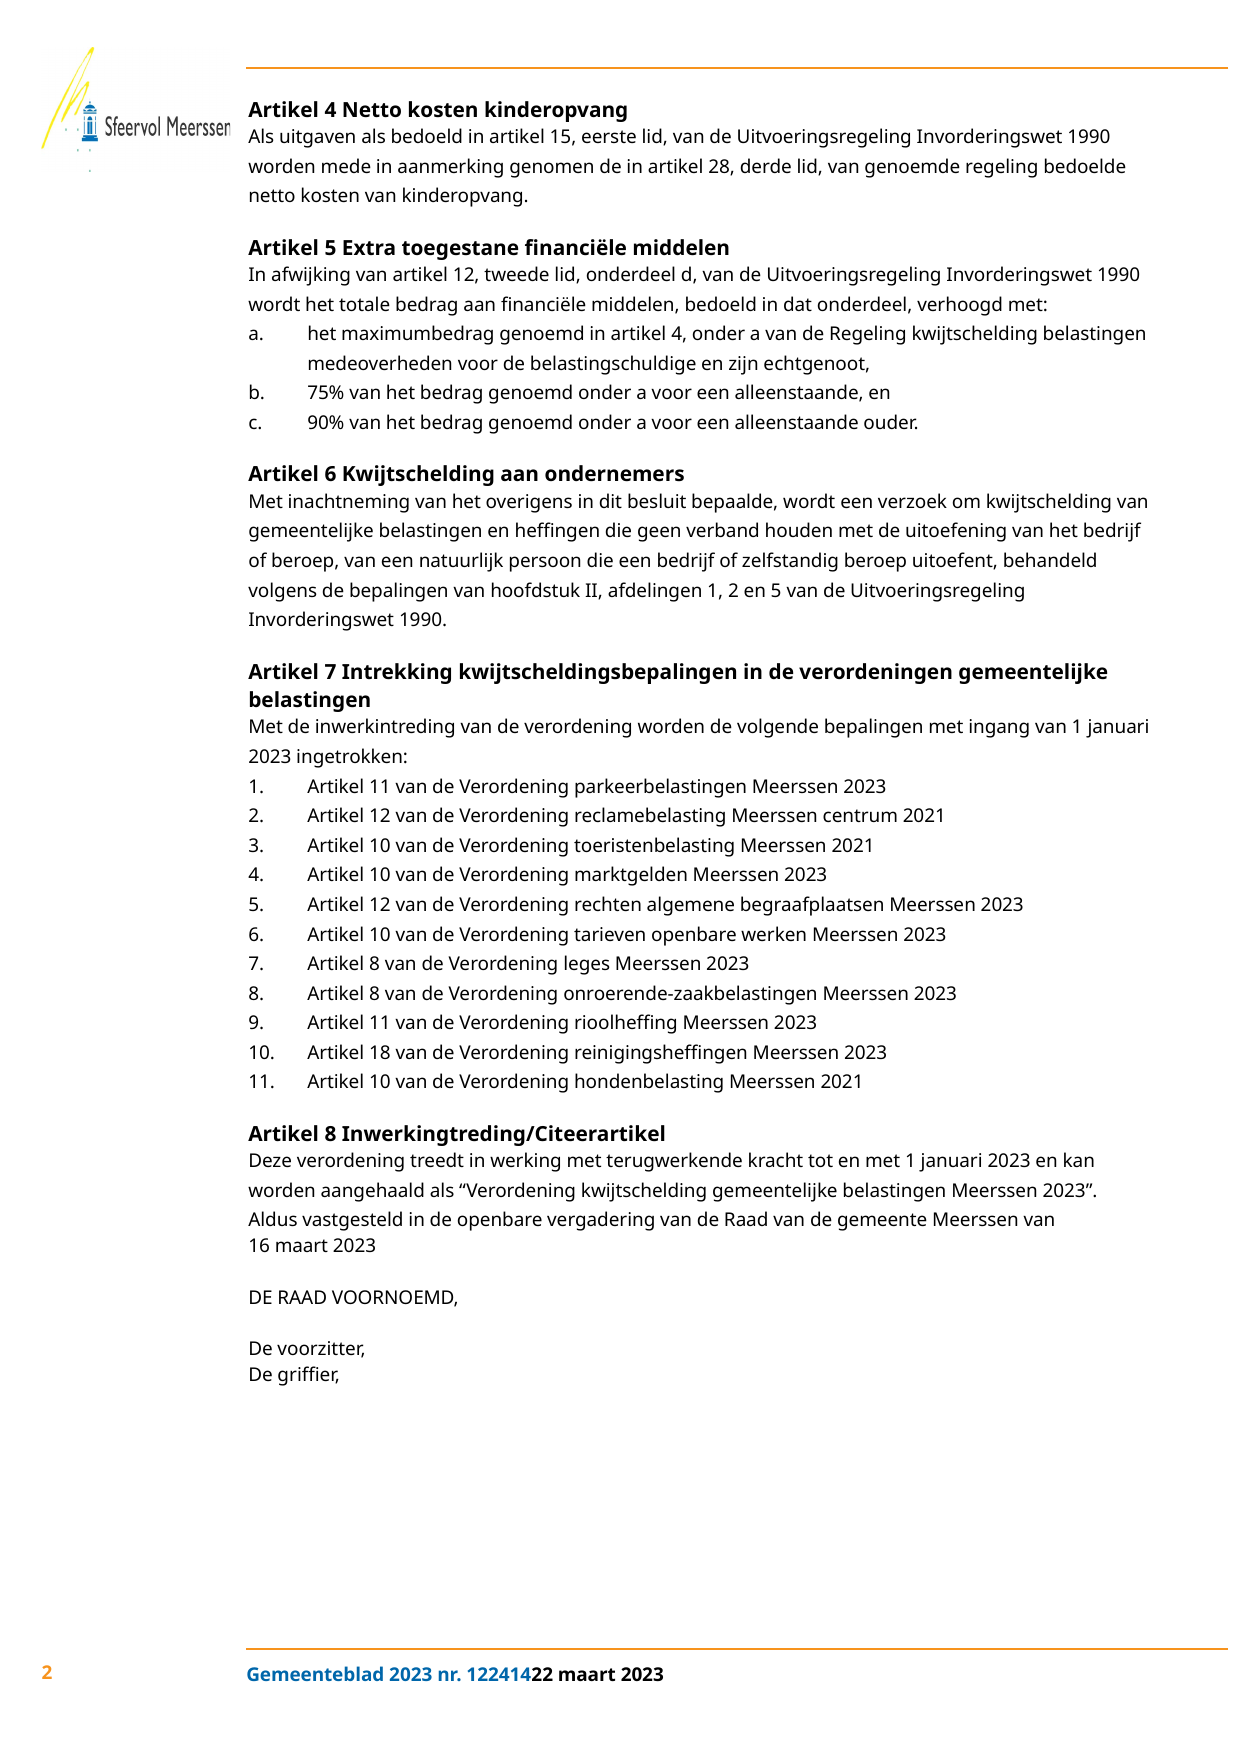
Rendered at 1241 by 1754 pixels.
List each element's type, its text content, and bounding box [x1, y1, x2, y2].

text Met de inwerkintreding van de verordening worden de volgende bepalingen met ingang van 1 januari 2023 ingetrokken: [248, 714, 1152, 769]
list Artikel 11 van de Verordening rioolheffing Meerssen 2023 [248, 1009, 1152, 1035]
list Artikel 8 van de Verordening onroerende-zaakbelastingen Meerssen 2023 [248, 980, 1152, 1006]
picture [41, 47, 231, 172]
list Artikel 11 van de Verordening parkeerbelastingen Meerssen 2023 [248, 773, 1152, 798]
list 75% van het bedrag genoemd onder a voor een alleenstaande, en [248, 379, 1152, 405]
list Artikel 10 van de Verordening toeristenbelasting Meerssen 2021 [248, 832, 1152, 858]
text Artikel 4 Netto kosten kinderopvang [248, 95, 1152, 123]
list Artikel 18 van de Verordening reinigingsheffingen Meerssen 2023 [248, 1039, 1152, 1065]
list Artikel 10 van de Verordening tarieven openbare werken Meerssen 2023 [248, 921, 1152, 946]
text Deze verordening treedt in werking met terugwerkende kracht tot en met 1 januari 2023 en kan worden aangehaald als “Verordening kwijtschelding gemeentelijke belastingen Meerssen 2023”. [248, 1147, 1152, 1203]
text De griffier, [248, 1361, 1152, 1387]
list Artikel 10 van de Verordening hondenbelasting Meerssen 2021 [248, 1069, 1152, 1094]
list het maximumbedrag genoemd in artikel 4, onder a van de Regeling kwijtschelding belastingen medeoverheden voor de belastingschuldige en zijn echtgenoot, [248, 320, 1152, 376]
list Artikel 8 van de Verordening leges Meerssen 2023 [248, 950, 1152, 976]
text De voorzitter, [248, 1335, 1152, 1361]
list Artikel 12 van de Verordening rechten algemene begraafplaatsen Meerssen 2023 [248, 891, 1152, 917]
text DE RAAD VOORNOEMD, [248, 1284, 1152, 1309]
text Artikel 8 Inwerkingtreding/Citeerartikel [248, 1119, 1152, 1147]
text Artikel 6 Kwijtschelding aan ondernemers [248, 459, 1152, 488]
text Artikel 7 Intrekking kwijtscheldingsbepalingen in de verordeningen gemeentelijke belastingen [248, 657, 1152, 714]
list Artikel 12 van de Verordening reclamebelasting Meerssen centrum 2021 [248, 802, 1152, 828]
text Aldus vastgesteld in de openbare vergadering van de Raad van de gemeente Meerssen van [248, 1207, 1152, 1232]
text In afwijking van artikel 12, tweede lid, onderdeel d, van de Uitvoeringsregeling Invorderingswet 1990 wordt het totale bedrag aan financiële middelen, bedoeld in dat onderdeel, verhoogd met: [248, 261, 1152, 317]
text Met inachtneming van het overigens in dit besluit bepaalde, wordt een verzoek om kwijtschelding van gemeentelijke belastingen en heffingen die geen verband houden met de uitoefening van het bedrijf of beroep, van een natuurlijk persoon die een bedrijf of zelfstandig beroep uitoefent, behandeld volgens de bepalingen van hoofdstuk II, afdelingen 1, 2 en 5 van de Uitvoeringsregeling Invorderingswet 1990. [248, 488, 1152, 632]
text 16 maart 2023 [248, 1232, 1152, 1258]
text Als uitgaven als bedoeld in artikel 15, eerste lid, van de Uitvoeringsregeling Invorderingswet 1990 worden mede in aanmerking genomen de in artikel 28, derde lid, van genoemde regeling bedoelde netto kosten van kinderopvang. [248, 123, 1152, 208]
list Artikel 10 van de Verordening marktgelden Meerssen 2023 [248, 862, 1152, 887]
text Artikel 5 Extra toegestane financiële middelen [248, 233, 1152, 261]
list 90% van het bedrag genoemd onder a voor een alleenstaande ouder. [248, 409, 1152, 435]
